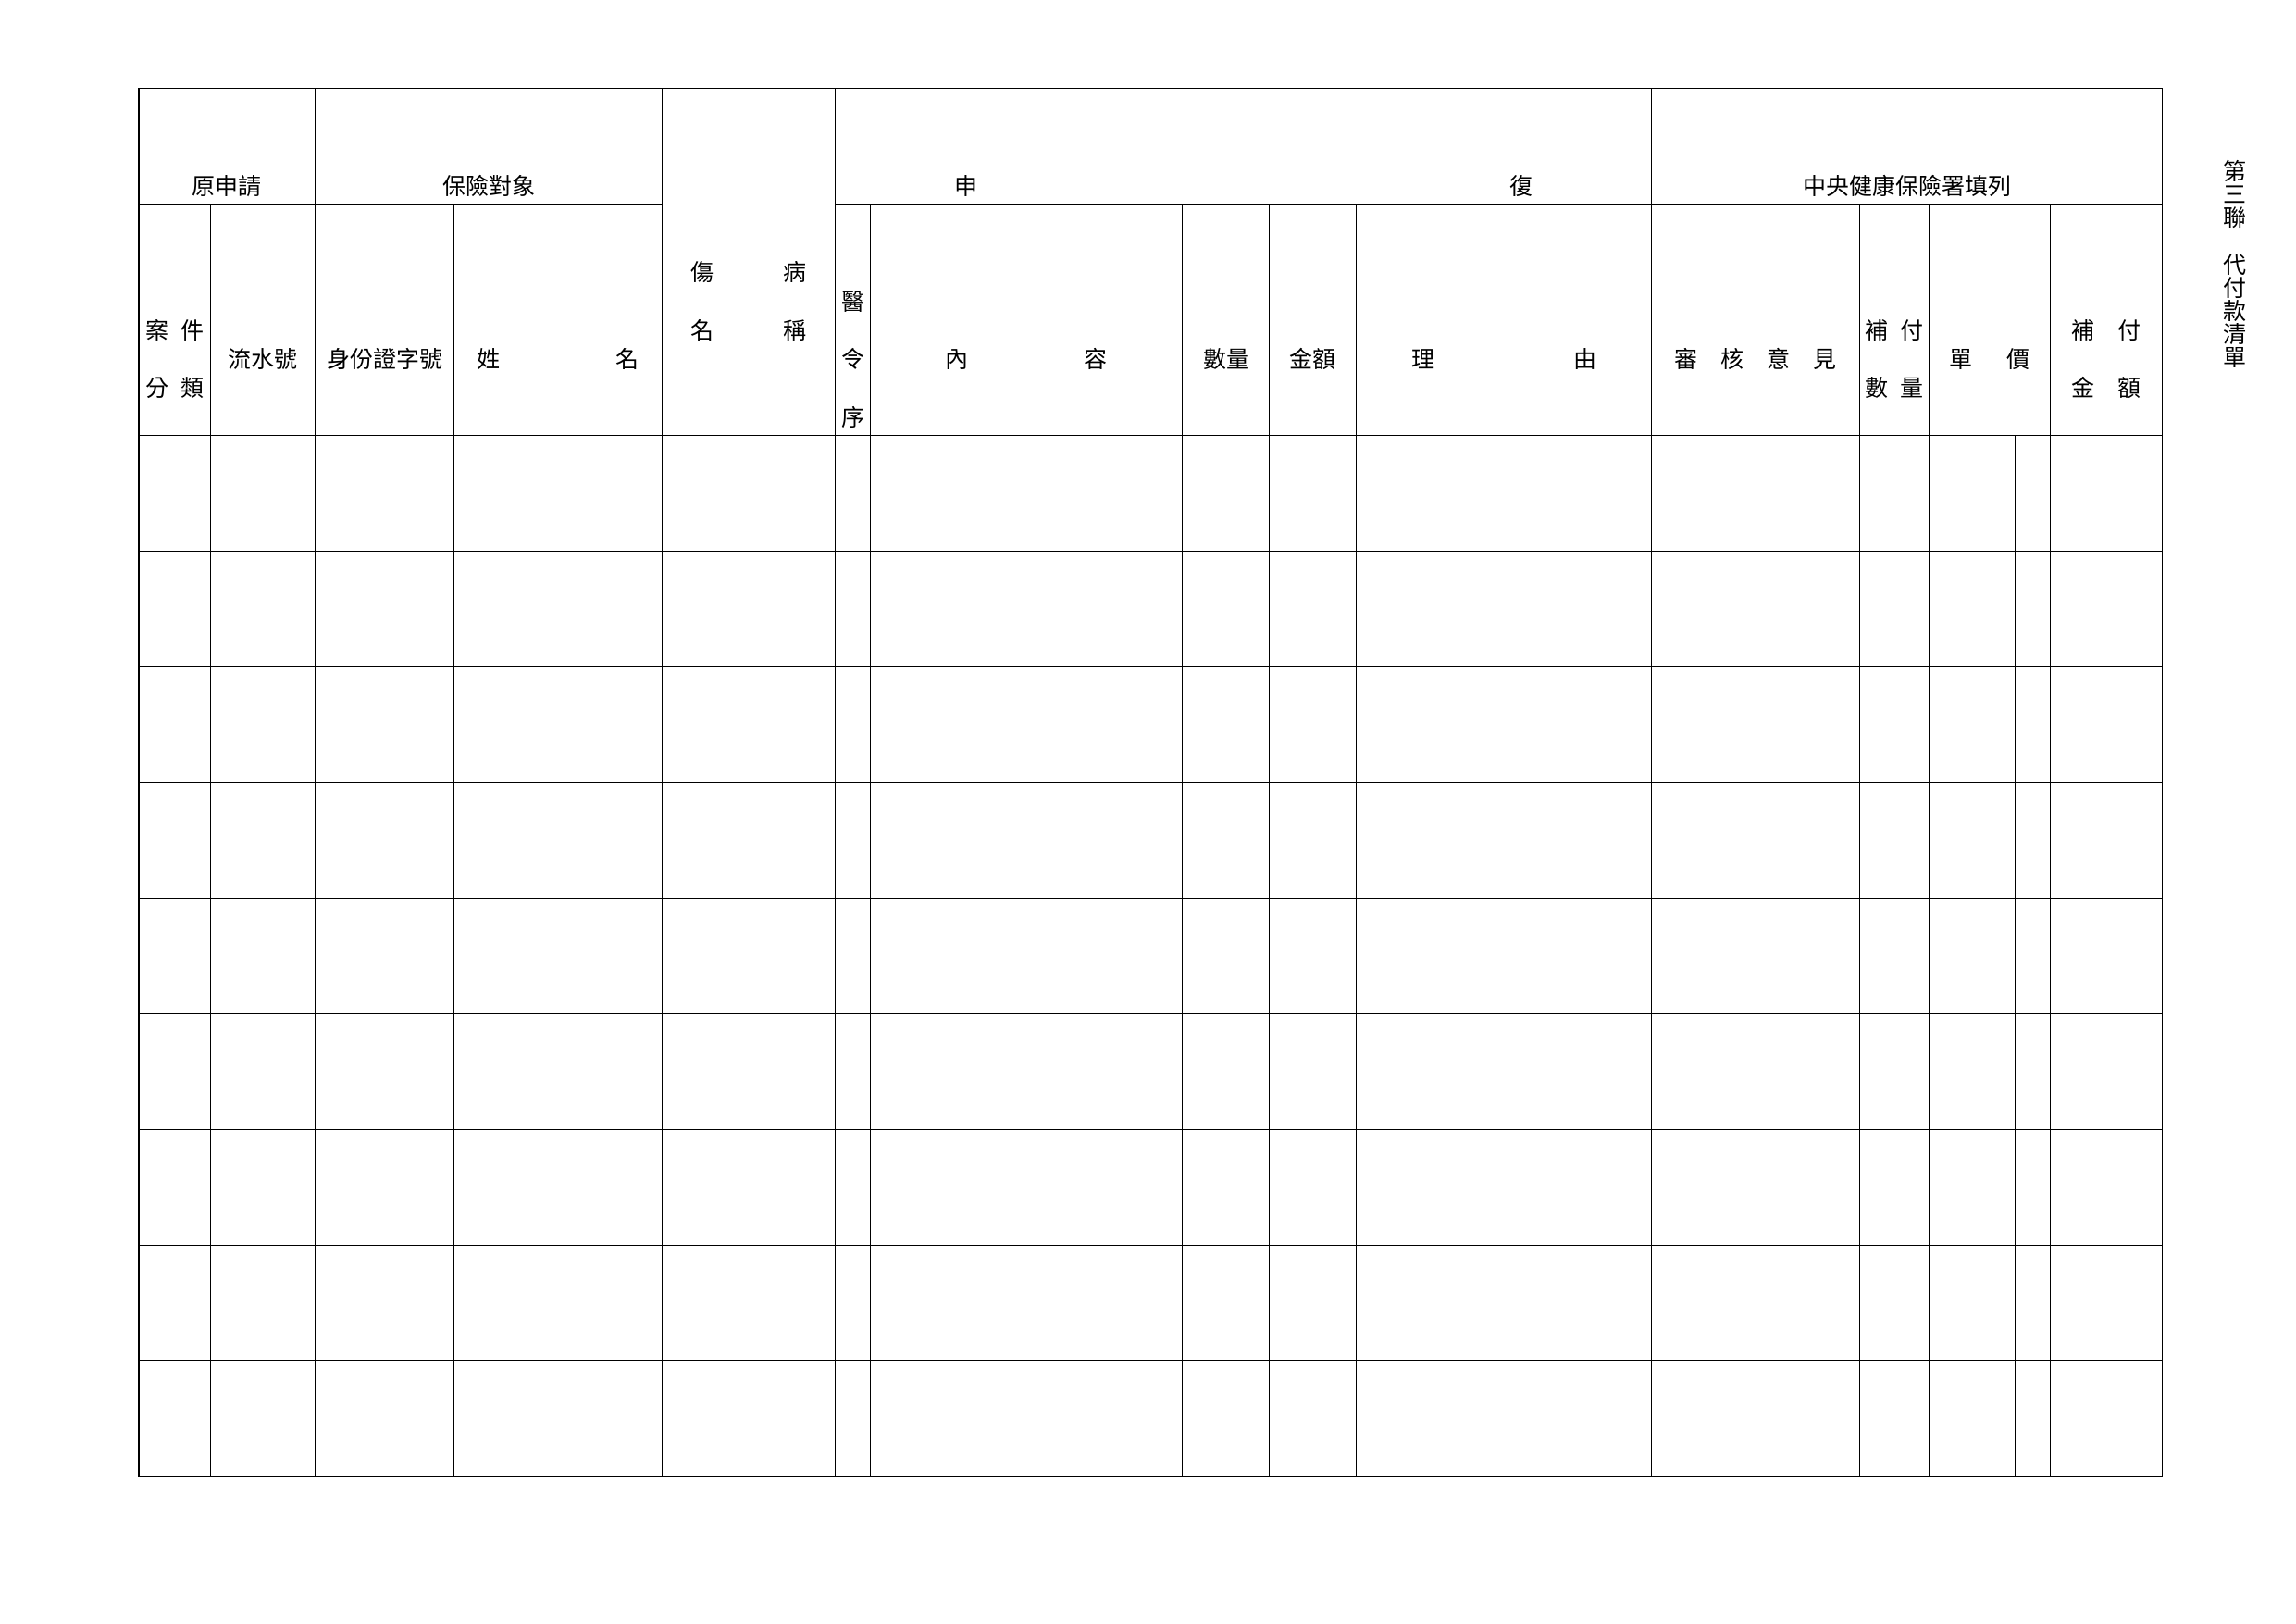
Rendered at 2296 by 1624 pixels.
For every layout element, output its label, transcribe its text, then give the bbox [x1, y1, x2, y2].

table_cell [836, 899, 870, 1013]
table_cell [316, 1361, 453, 1476]
table_cell [663, 1246, 835, 1360]
table_cell [316, 436, 453, 551]
table_cell [1183, 899, 1269, 1013]
table_cell [1357, 436, 1651, 551]
table_cell [454, 1014, 662, 1129]
table_cell [1270, 1014, 1356, 1129]
table_cell [871, 899, 1182, 1013]
table_cell [1270, 783, 1356, 898]
table_cell [663, 899, 835, 1013]
table_cell [2051, 436, 2162, 551]
table_cell [836, 1130, 870, 1245]
table_cell [871, 783, 1182, 898]
table_cell [2051, 1361, 2162, 1476]
table_cell [871, 552, 1182, 666]
table_cell [316, 667, 453, 782]
table_cell [1930, 1246, 2015, 1360]
table_cell [211, 667, 315, 782]
table_cell [1860, 1014, 1929, 1129]
table_cell 流水號 [211, 205, 315, 435]
table_cell [1930, 783, 2015, 898]
table_cell [1270, 899, 1356, 1013]
table_cell 案 件 分 類 [140, 205, 210, 435]
table_cell [1652, 552, 1859, 666]
table_cell 補 付數 量 [1860, 205, 1929, 435]
table_cell [211, 436, 315, 551]
table_cell 理 由 [1357, 205, 1651, 435]
table_cell [2051, 1130, 2162, 1245]
table_cell [140, 552, 210, 666]
table_cell [1270, 552, 1356, 666]
table_cell [1183, 1246, 1269, 1360]
table_cell [836, 1014, 870, 1129]
table_cell [1357, 1130, 1651, 1245]
table_cell [663, 783, 835, 898]
table_cell [2051, 783, 2162, 898]
table_cell [454, 1130, 662, 1245]
table_cell [1357, 783, 1651, 898]
table_cell [1930, 899, 2015, 1013]
table_header 原申請 [140, 89, 315, 204]
table_cell 單 價 [1930, 205, 2050, 435]
table_cell [2051, 899, 2162, 1013]
table_cell [454, 667, 662, 782]
table_cell [1183, 436, 1269, 551]
table_cell [316, 552, 453, 666]
table_cell [663, 436, 835, 551]
table_cell [2016, 552, 2050, 666]
table_cell [454, 783, 662, 898]
table_cell [663, 1130, 835, 1245]
table_cell 身份證字號 [316, 205, 453, 435]
table_cell [1357, 1246, 1651, 1360]
table_cell 審 核 意 見 [1652, 205, 1859, 435]
table_cell [1860, 1130, 1929, 1245]
table_cell 內 容 [871, 205, 1182, 435]
table_cell [1357, 667, 1651, 782]
table_cell [454, 899, 662, 1013]
table_cell [663, 1361, 835, 1476]
table_header 傷 病 名 稱 [663, 89, 835, 435]
table_cell [1930, 1361, 2015, 1476]
table_cell [1930, 552, 2015, 666]
table_cell [2016, 899, 2050, 1013]
table_cell [140, 1130, 210, 1245]
table_cell [2051, 667, 2162, 782]
table_cell [1183, 783, 1269, 898]
table_cell [663, 667, 835, 782]
table_cell [454, 552, 662, 666]
table_cell [454, 1246, 662, 1360]
table_cell [836, 552, 870, 666]
table_header 保險對象 [316, 89, 662, 204]
table_cell 醫令序 [836, 205, 870, 435]
table_cell 數量 [1183, 205, 1269, 435]
table_cell [1270, 1130, 1356, 1245]
table_cell [1652, 899, 1859, 1013]
table_cell [871, 667, 1182, 782]
table_cell [316, 783, 453, 898]
table_cell [1357, 1014, 1651, 1129]
table_cell [2016, 1361, 2050, 1476]
table_cell [836, 436, 870, 551]
table_cell [871, 1014, 1182, 1129]
table_cell [836, 1246, 870, 1360]
table_cell [211, 1130, 315, 1245]
table_header 原申請 [2189, 146, 2258, 423]
table_cell [316, 899, 453, 1013]
table_cell [140, 667, 210, 782]
table_cell 金額 [1270, 205, 1356, 435]
table_cell [454, 436, 662, 551]
table_cell [2016, 783, 2050, 898]
table_cell [1183, 1130, 1269, 1245]
table_cell 姓 名 [454, 205, 662, 435]
table_cell [1930, 667, 2015, 782]
table_cell [140, 436, 210, 551]
table_cell [836, 783, 870, 898]
table_cell [1652, 1246, 1859, 1360]
table_cell [211, 783, 315, 898]
table_cell [1930, 1130, 2015, 1245]
table_cell [2051, 1014, 2162, 1129]
table_cell [1860, 436, 1929, 551]
table_cell [836, 1361, 870, 1476]
table_cell [2051, 1246, 2162, 1360]
table_cell [1270, 436, 1356, 551]
table_cell [140, 1361, 210, 1476]
table_cell [1930, 1014, 2015, 1129]
table_cell [2016, 1246, 2050, 1360]
table_header 中央健康保險署填列 [1652, 89, 2162, 204]
table_cell [1860, 1361, 1929, 1476]
table_cell [316, 1014, 453, 1129]
table_cell [1860, 552, 1929, 666]
table_cell [140, 899, 210, 1013]
table_cell [140, 1014, 210, 1129]
table_cell [1652, 1130, 1859, 1245]
table_cell [1357, 1361, 1651, 1476]
table_cell [316, 1130, 453, 1245]
table_cell [140, 1246, 210, 1360]
table_cell [2016, 436, 2050, 551]
table_cell [1183, 552, 1269, 666]
table_cell [211, 899, 315, 1013]
table_cell [2016, 667, 2050, 782]
table_cell [1930, 436, 2015, 551]
table_cell [211, 1246, 315, 1360]
table_cell [1652, 436, 1859, 551]
table_cell [2016, 1014, 2050, 1129]
table_cell [2016, 1130, 2050, 1245]
table_cell [1652, 1014, 1859, 1129]
table_cell [1860, 783, 1929, 898]
table_header 申 復 [836, 89, 1651, 204]
table_cell [1183, 667, 1269, 782]
table_cell [1357, 899, 1651, 1013]
table_cell [1183, 1361, 1269, 1476]
table_cell [1652, 667, 1859, 782]
table_cell [663, 552, 835, 666]
table_cell [211, 552, 315, 666]
table_cell [871, 436, 1182, 551]
table_cell 補 付 金 額 [2051, 205, 2162, 435]
table_cell [1270, 667, 1356, 782]
table_cell [211, 1361, 315, 1476]
table_cell [871, 1246, 1182, 1360]
table_cell [1652, 783, 1859, 898]
table_cell [836, 667, 870, 782]
table_cell [1183, 1014, 1269, 1129]
table_cell [1270, 1361, 1356, 1476]
table_cell [871, 1130, 1182, 1245]
table_cell [2051, 552, 2162, 666]
table_cell [663, 1014, 835, 1129]
table_cell [1652, 1361, 1859, 1476]
table_cell [1270, 1246, 1356, 1360]
table_cell [1860, 899, 1929, 1013]
table_cell [871, 1361, 1182, 1476]
table_cell [454, 1361, 662, 1476]
table_cell [1357, 552, 1651, 666]
table_cell [140, 783, 210, 898]
table_cell [1860, 667, 1929, 782]
table_cell [1860, 1246, 1929, 1360]
table_cell [211, 1014, 315, 1129]
table_cell [316, 1246, 453, 1360]
